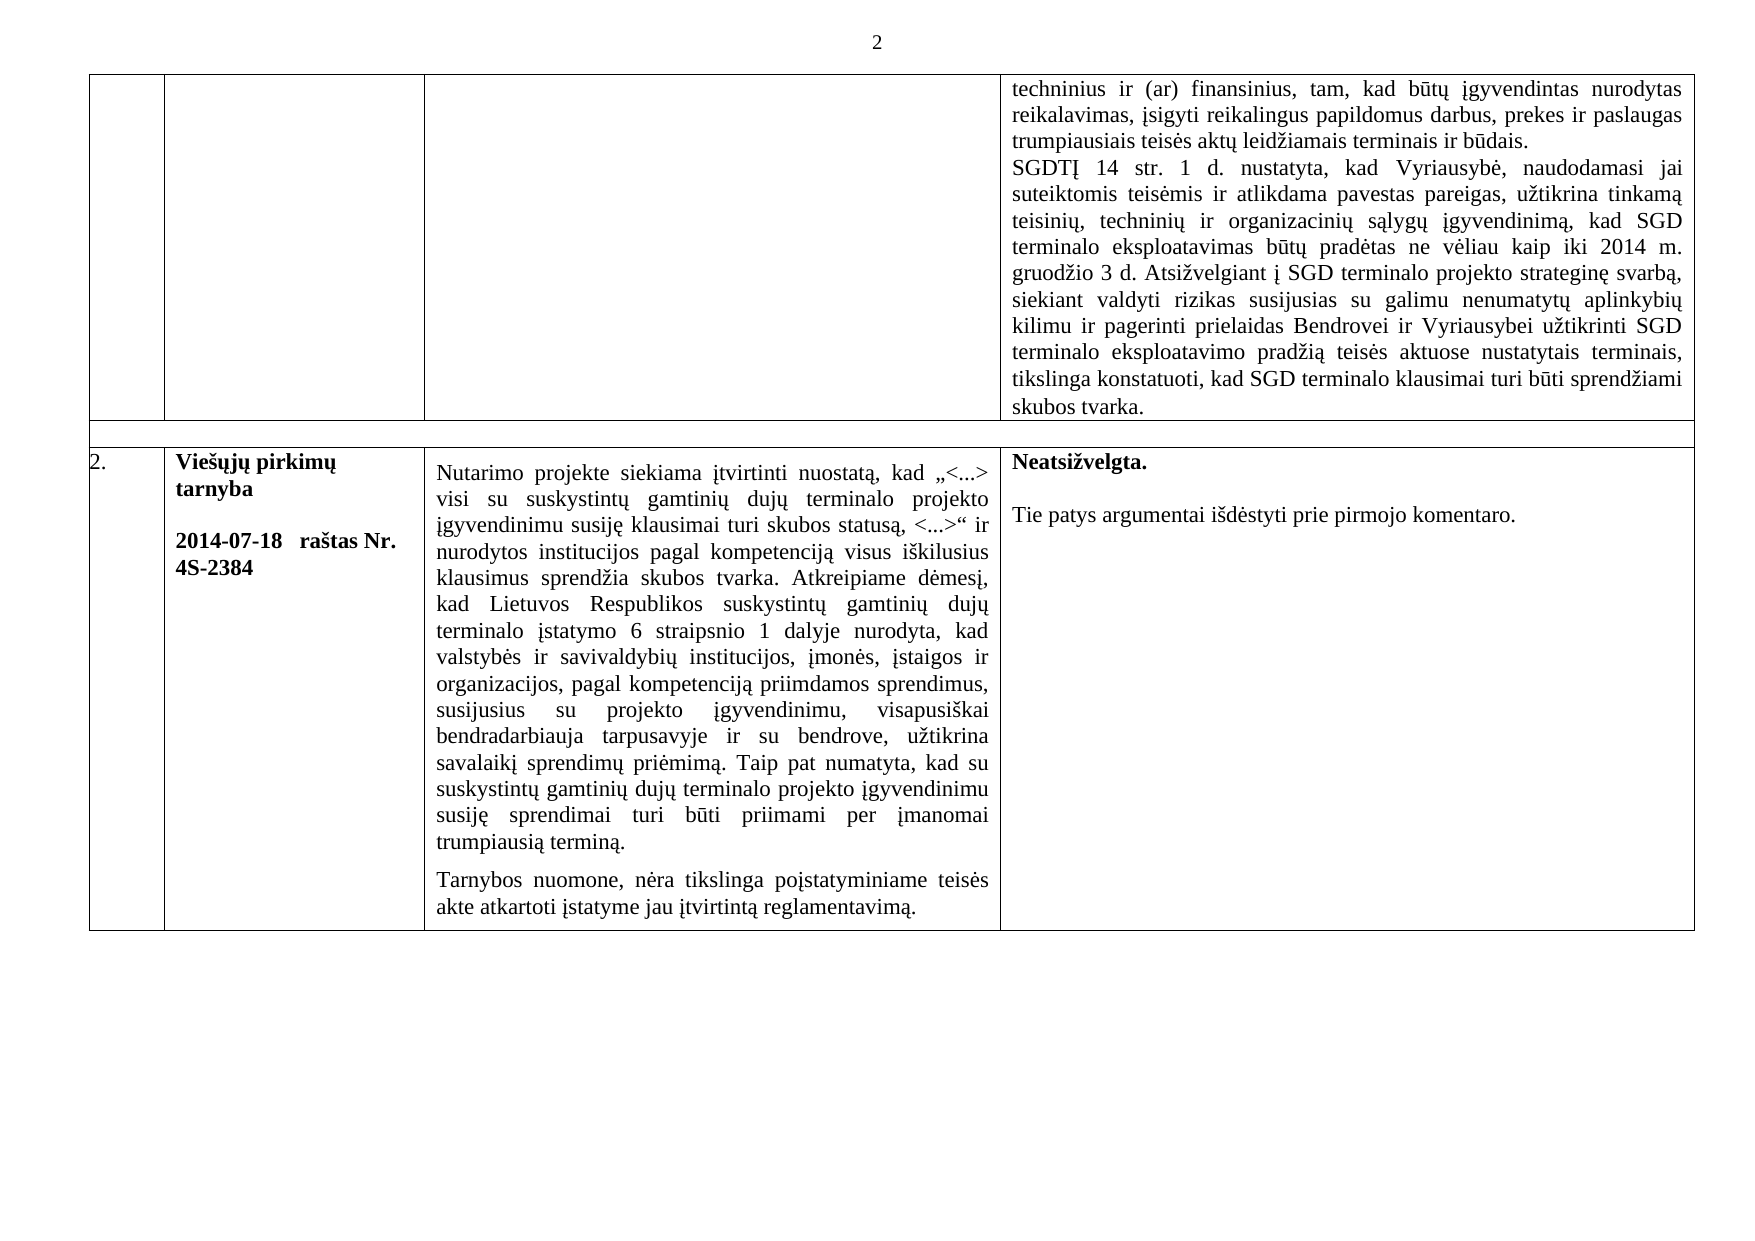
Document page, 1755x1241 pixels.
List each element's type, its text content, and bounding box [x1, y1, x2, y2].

table_cell techninius ir (ar) finansinius, tam, kad būtų įgyvendintas nurodytas reikalavimas, įsigyti reikalingus papildomus darbus, prekes ir paslaugas trumpiausiais teisės aktų leidžiamais terminais ir būdais. SGDTĮ 14 str. 1 d. nustatyta, kad Vyriausybė, naudodamasi jai suteiktomis teisėmis ir atlikdama pavestas pareigas, užtikrina tinkamą teisinių, techninių ir organizacinių sąlygų įgyvendinimą, kad SGD terminalo eksploatavimas būtų pradėtas ne vėliau kaip iki 2014 m. gruodžio 3 d. Atsižvelgiant į SGD terminalo projekto strateginę svarbą, siekiant valdyti rizikas susijusias su galimu nenumatytų aplinkybių kilimu ir pagerinti prielaidas Bendrovei ir Vyriausybei užtikrinti SGD terminalo eksploatavimo pradžią teisės aktuose nustatytais terminais, tikslinga konstatuoti, kad SGD terminalo klausimai turi būti sprendžiami skubos tvarka. [1001, 75, 1694, 420]
table_cell Nutarimo projekte siekiama įtvirtinti nuostatą, kad „<...> visi su suskystintų gamtinių dujų terminalo projekto įgyvendinimu susiję klausimai turi skubos statusą, <...>“ ir nurodytos institucijos pagal kompetenciją visus iškilusius klausimus sprendžia skubos tvarka. Atkreipiame dėmesį, kad Lietuvos Respublikos suskystintų gamtinių dujų terminalo įstatymo 6 straipsnio 1 dalyje nurodyta, kad valstybės ir savivaldybių institucijos, įmonės, įstaigos ir organizacijos, pagal kompetenciją priimdamos sprendimus, susijusius su projekto įgyvendinimu, visapusiškai bendradarbiauja tarpusavyje ir su bendrove, užtikrina savalaikį sprendimų priėmimą. Taip pat numatyta, kad su suskystintų gamtinių dujų terminalo projekto įgyvendinimu susiję sprendimai turi būti priimami per įmanomai trumpiausią terminą. Tarnybos nuomone, nėra tikslinga poįstatyminiame teisės akte atkartoti įstatyme jau įtvirtintą reglamentavimą. [425, 448, 1000, 930]
table_cell [90, 448, 164, 930]
table_cell [165, 75, 424, 420]
table_cell Viešųjų pirkimų tarnyba 2014-07-18 raštas Nr. 4S-2384 [165, 448, 424, 930]
table_cell [425, 75, 1000, 420]
table_cell [90, 75, 164, 420]
table_cell Neatsižvelgta. Tie patys argumentai išdėstyti prie pirmojo komentaro. [1001, 448, 1694, 930]
table_cell [90, 421, 1694, 447]
